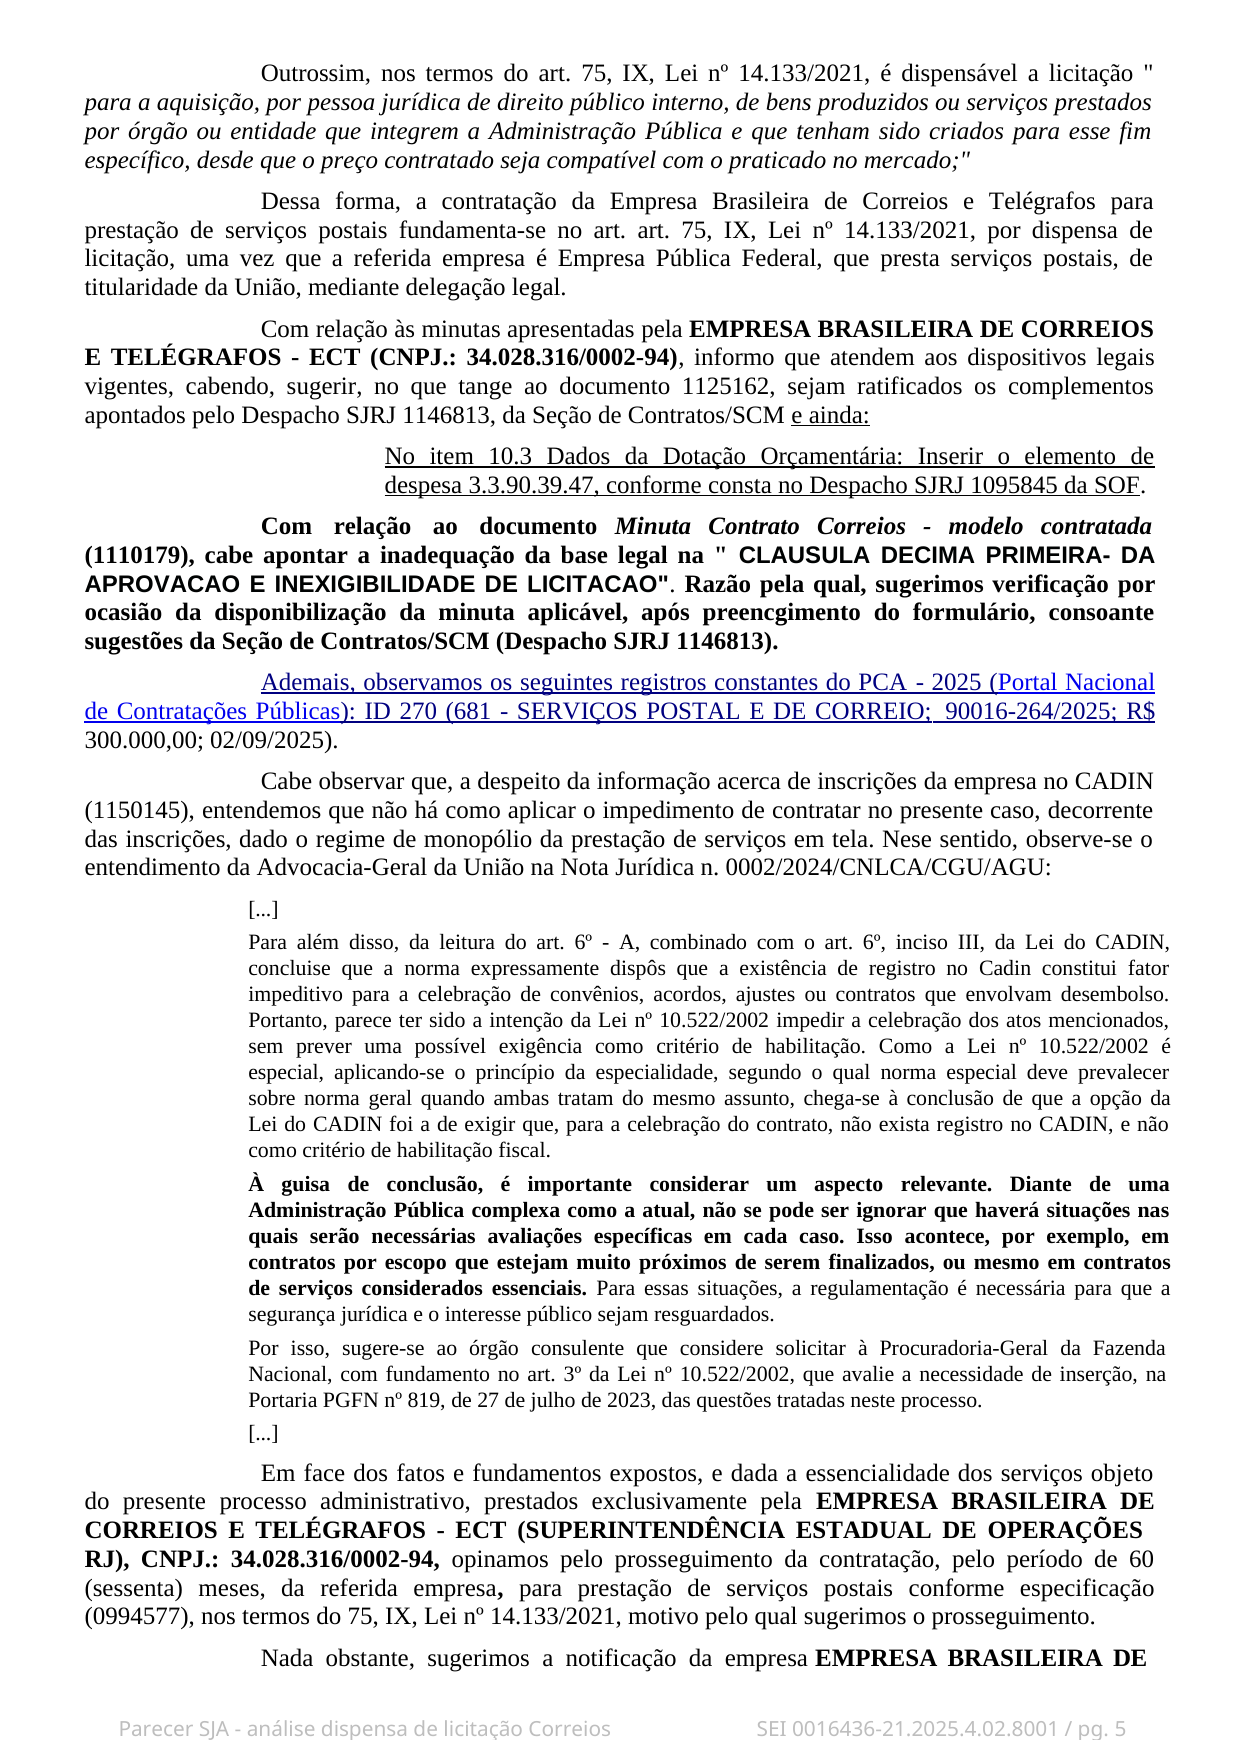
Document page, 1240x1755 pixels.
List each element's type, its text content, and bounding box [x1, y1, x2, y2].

text [...] [248, 1420, 1181, 1446]
text À guisa de conclusão, é importante considerar um aspecto relevante. Diante de uma Administração Pública complexa como a atual, não se pode ser ignorar que haverá situações nas quais serão necessárias avaliações específicas em cada caso. Isso acontece, por exemplo, em contratos por escopo que estejam muito próximos de serem finalizados, ou mesmo em contratos de serviços considerados essenciais. Para essas situações, a regulamentação é necessária para que a segurança jurídica e o interesse público sejam resguardados. [248, 1171, 1171, 1326]
text [...] [248, 896, 1181, 921]
text No item 10.3 Dados da Dotação Orçamentária: Inserir o elemento de [384, 441, 1155, 466]
text Com relação ao documento Minuta Contrato Correios - modelo contratada (1110179), cabe apontar a inadequação da base legal na " CLAUSULA DECIMA PRIMEIRA- DA APROVACAO E INEXIGIBILIDADE DE LICITACAO". Razão pela qual, sugerimos verificação por ocasião da disponibilização da minuta aplicável, após preencgimento do formulário, consoante sugestões da Seção de Contratos/SCM (Despacho SJRJ 1146813). [84, 511, 1156, 655]
text Para além disso, da leitura do art. 6º - A, combinado com o art. 6º, inciso III, da Lei do CADIN, concluise que a norma expressamente dispôs que a existência de registro no Cadin constitui fator impeditivo para a celebração de convênios, acordos, ajustes ou contratos que envolvam desembolso. Portanto, parece ter sido a intenção da Lei nº 10.522/2002 impedir a celebração dos atos mencionados, sem prever uma possível exigência como critério de habilitação. Como a Lei nº 10.522/2002 é especial, aplicando-se o princípio da especialidade, segundo o qual norma especial deve prevalecer sobre norma geral quando ambas tratam do mesmo assunto, chega-se à conclusão de que a opção da Lei do CADIN foi a de exigir que, para a celebração do contrato, não exista registro no CADIN, e não como critério de habilitação fiscal. [248, 929, 1171, 1162]
text 300.000,00; 02/09/2025). [84, 722, 1155, 754]
text Em face dos fatos e fundamentos expostos, e dada a essencialidade dos serviços objeto do presente processo administrativo, prestados exclusivamente pela EMPRESA BRASILEIRA DE CORREIOS E TELÉGRAFOS - ECT (SUPERINTENDÊNCIA ESTADUAL DE OPERAÇÕES [84, 1458, 1155, 1544]
text Outrossim, nos termos do art. 75, IX, Lei nº 14.133/2021, é dispensável a licitação " para a aquisição, por pessoa jurídica de direito público interno, de bens produzidos ou serviços prestados por órgão ou entidade que integrem a Administração Pública e que tenham sido criados para esse fim específico, desde que o preço contratado seja compatível com o praticado no mercado;" [84, 58, 1155, 173]
text despesa 3.3.90.39.47, conforme consta no Despacho SJRJ 1095845 da SOF. [384, 467, 1155, 499]
text Dessa forma, a contratação da Empresa Brasileira de Correios e Telégrafos para prestação de serviços postais fundamenta-se no art. art. 75, IX, Lei nº 14.133/2021, por dispensa de licitação, uma vez que a referida empresa é Empresa Pública Federal, que presta serviços postais, de titularidade da União, mediante delegação legal. [84, 186, 1155, 301]
text Cabe observar que, a despeito da informação acerca de inscrições da empresa no CADIN (1150145), entendemos que não há como aplicar o impedimento de contratar no presente caso, decorrente das inscrições, dado o regime de monopólio da prestação de serviços em tela. Nese sentido, observe-se o entendimento da Advocacia-Geral da União na Nota Jurídica n. 0002/2024/CNLCA/CGU/AGU: [84, 766, 1155, 881]
text Com relação às minutas apresentadas pela EMPRESA BRASILEIRA DE CORREIOS E TELÉGRAFOS - ECT (CNPJ.: 34.028.316/0002-94), informo que atendem aos dispositivos legais vigentes, cabendo, sugerir, no que tange ao documento 1125162, sejam ratificados os complementos apontados pelo Despacho SJRJ 1146813, da Seção de Contratos/SCM e ainda: [84, 314, 1155, 429]
text Nada obstante, sugerimos a notificação da empresa EMPRESA BRASILEIRA DE [261, 1643, 1181, 1671]
text RJ), CNPJ.: 34.028.316/0002-94, opinamos pelo prosseguimento da contratação, pelo período de 60 (sessenta) meses, da referida empresa, para prestação de serviços postais conforme especificação (0994577), nos termos do 75, IX, Lei nº 14.133/2021, motivo pelo qual sugerimos o prosseguimento. [84, 1544, 1155, 1630]
text Por isso, sugere-se ao órgão consulente que considere solicitar à Procuradoria-Geral da Fazenda Nacional, com fundamento no art. 3º da Lei nº 10.522/2002, que avalie a necessidade de inserção, na Portaria PGFN nº 819, de 27 de julho de 2023, das questões tratadas neste processo. [248, 1335, 1168, 1412]
text Ademais, observamos os seguintes registros constantes do PCA - 2025 (Portal Nacional de Contratações Públicas): ID 270 (681 - SERVIÇOS POSTAL E DE CORREIO; 90016-264/2025; R$ [84, 667, 1155, 721]
